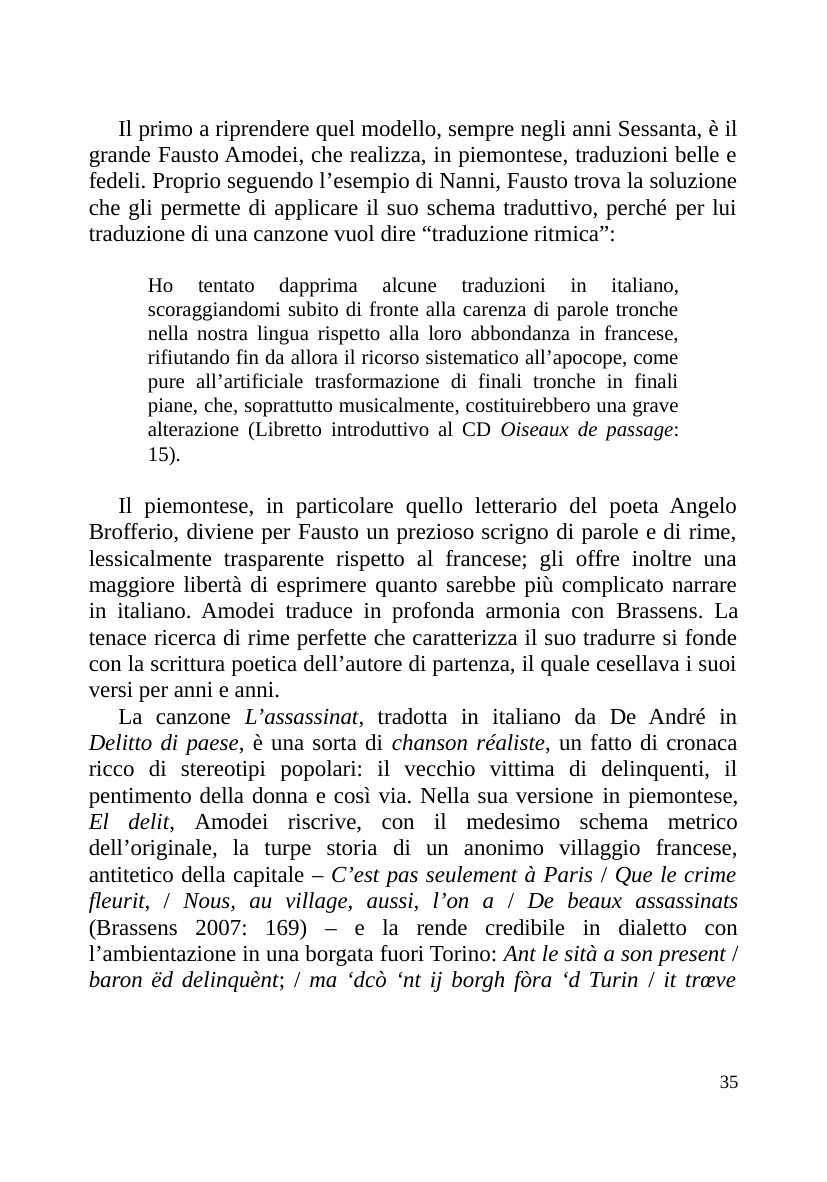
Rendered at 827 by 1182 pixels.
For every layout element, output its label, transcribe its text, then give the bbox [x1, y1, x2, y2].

text Il primo a riprendere quel modello, sempre negli anni Sessanta, è il grande Fausto Amodei, che realizza, in piemontese, traduzioni belle e fedeli. Proprio seguendo l’esempio di Nanni, Fausto trova la soluzione che gli permette di applicare il suo schema traduttivo, perché per lui traduzione di una canzone vuol dire “traduzione ritmica”: [88, 115, 738, 247]
text La canzone L’assassinat, tradotta in italiano da De André in Delitto di paese, è una sorta di chanson réaliste, un fatto di cronaca ricco di stereotipi popolari: il vecchio vittima di delinquenti, il pentimento della donna e così via. Nella sua versione in piemontese, El delit, Amodei riscrive, con il medesimo schema metrico dell’originale, la turpe storia di un anonimo villaggio francese, antitetico della capitale ‒ C’est pas seulement à Paris / Que le crime fleurit, / Nous, au village, aussi, l’on a / De beaux assassinats (Brassens 2007: 169) ‒ e la rende credibile in dialetto con l’ambientazione in una borgata fuori Torino: Ant le sità a son present / baron ëd delinquènt; / ma ‘dcò ‘nt ij borgh fòra ‘d Turin / it trœve [88, 703, 738, 993]
text Ho tentato dapprima alcune traduzioni in italiano, scoraggiandomi subito di fronte alla carenza di parole tronche nella nostra lingua rispetto alla loro abbondanza in francese, rifiutando fin da allora il ricorso sistematico all’apocope, come pure all’artificiale trasformazione di finali tronche in finali piane, che, soprattutto musicalmente, costituirebbero una grave alterazione (Libretto introduttivo al CD Oiseaux de passage: 15). [148, 273, 679, 466]
text Il piemontese, in particolare quello letterario del poeta Angelo Brofferio, diviene per Fausto un prezioso scrigno di parole e di rime, lessicalmente trasparente rispetto al francese; gli offre inoltre una maggiore libertà di esprimere quanto sarebbe più complicato narrare in italiano. Amodei traduce in profonda armonia con Brassens. La tenace ricerca di rime perfette che caratterizza il suo tradurre si fonde con la scrittura poetica dell’autore di partenza, il quale cesellava i suoi versi per anni e anni. [88, 492, 738, 703]
